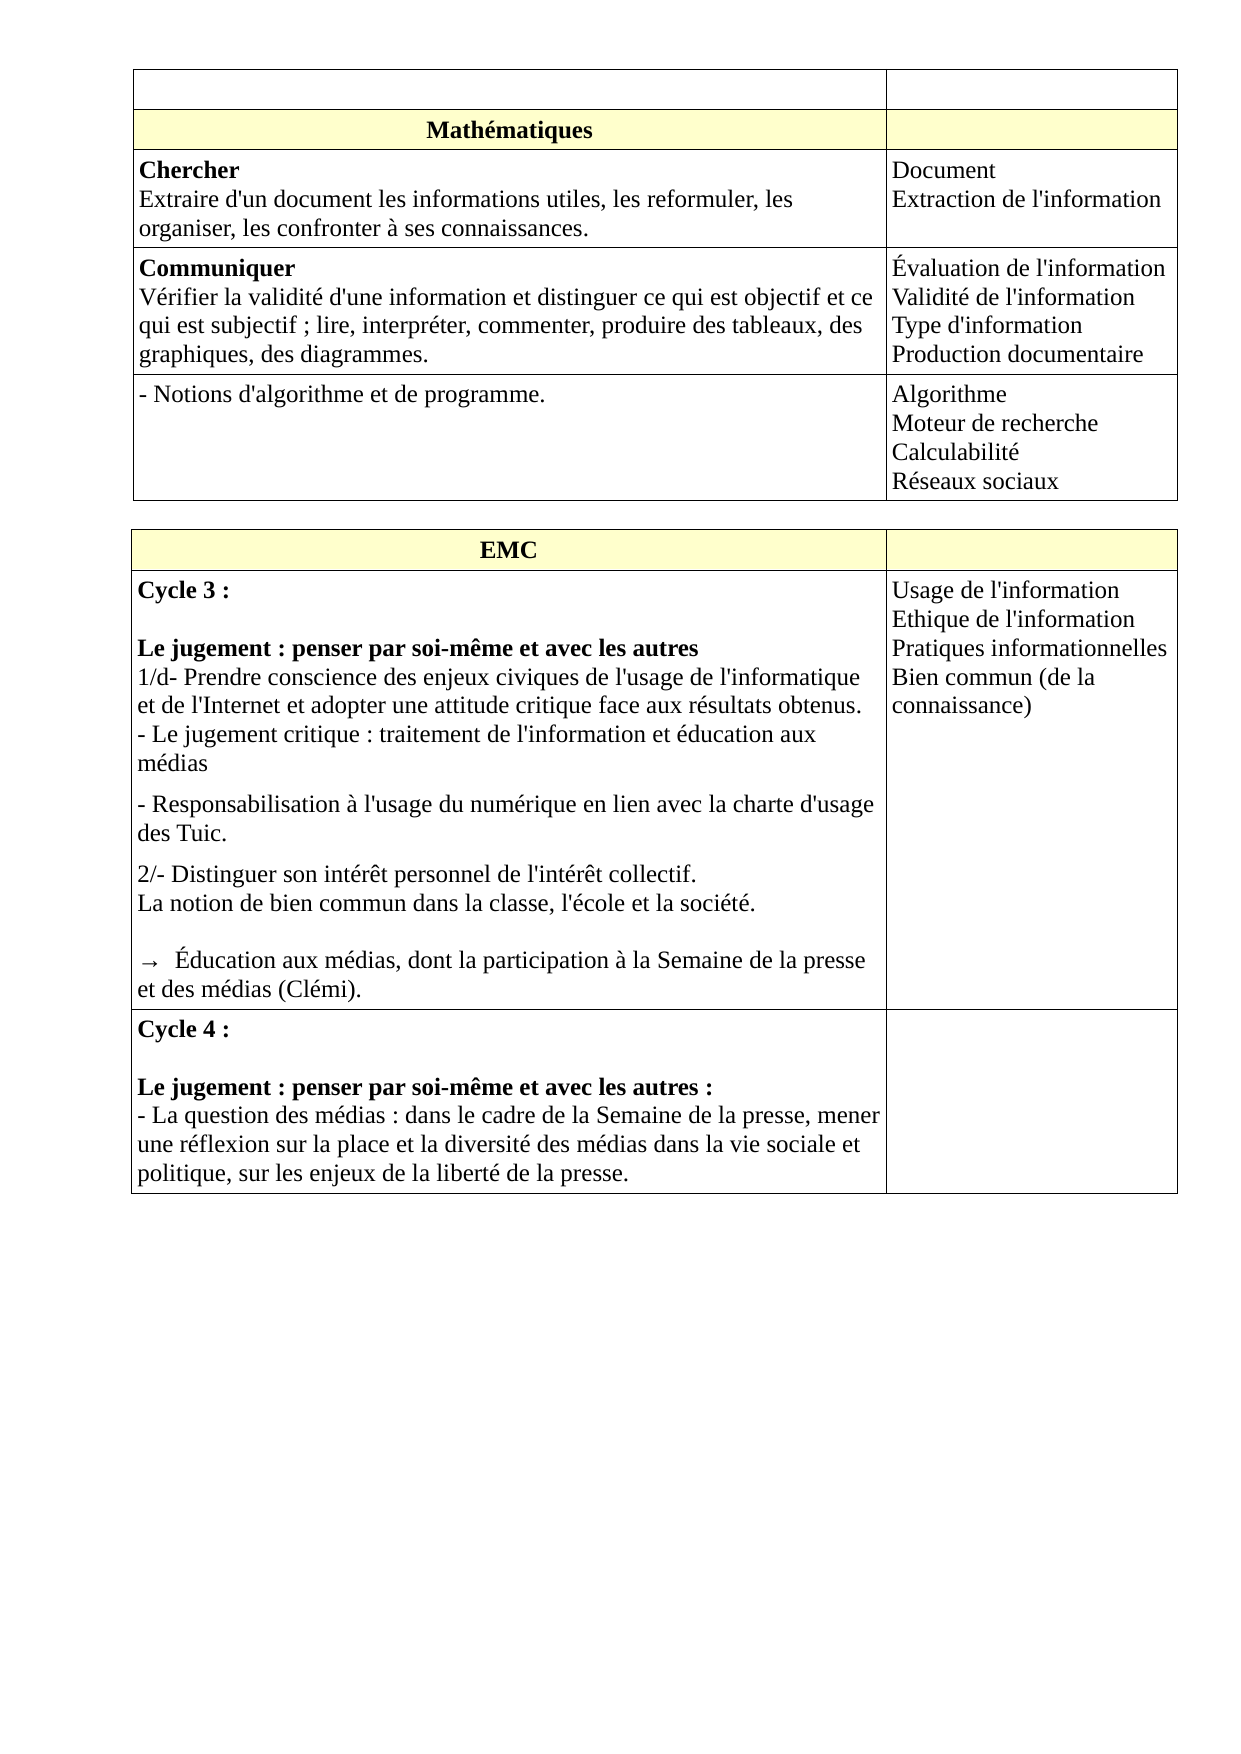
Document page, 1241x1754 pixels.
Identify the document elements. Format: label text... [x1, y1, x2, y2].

table_cell [887, 1010, 1177, 1193]
table_cell Document Extraction de l'information [887, 150, 1177, 247]
table_cell [887, 110, 1177, 149]
table_cell [134, 70, 886, 109]
table_cell Communiquer Vérifier la validité d'une information et distinguer ce qui est objectif et ce qui est subjectif ; lire, interpréter, commenter, produire des tableaux, des graphiques, des diagrammes. [134, 248, 886, 374]
table_cell Mathématiques [134, 110, 886, 149]
table_cell - Notions d'algorithme et de programme. [134, 375, 886, 500]
table_cell Cycle 3 : Le jugement : penser par soi-même et avec les autres 1/d- Prendre conscience des enjeux civiques de l'usage de l'informatique et de l'Internet et adopter une attitude critique face aux résultats obtenus. - Le jugement critique : traitement de l'information et éducation aux médias - Responsabilisation à l'usage du numérique en lien avec la charte d'usage des Tuic. 2/- Distinguer son intérêt personnel de l'intérêt collectif. La notion de bien commun dans la classe, l'école et la société. → Éducation aux médias, dont la participation à la Semaine de la presse et des médias (Clémi). [132, 571, 886, 1008]
table_cell Algorithme Moteur de recherche Calculabilité Réseaux sociaux [887, 375, 1177, 500]
table_cell [887, 70, 1177, 109]
table_header EMC [132, 530, 886, 569]
table_cell Cycle 4 : Le jugement : penser par soi-même et avec les autres : - La question des médias : dans le cadre de la Semaine de la presse, mener une réflexion sur la place et la diversité des médias dans la vie sociale et politique, sur les enjeux de la liberté de la presse. [132, 1010, 886, 1193]
table_cell Évaluation de l'information Validité de l'information Type d'information Production documentaire [887, 248, 1177, 374]
table_cell Chercher Extraire d'un document les informations utiles, les reformuler, les organiser, les confronter à ses connaissances. [134, 150, 886, 247]
table_header [887, 530, 1177, 569]
table_cell Usage de l'information Ethique de l'information Pratiques informationnelles Bien commun (de la connaissance) [887, 571, 1177, 1008]
